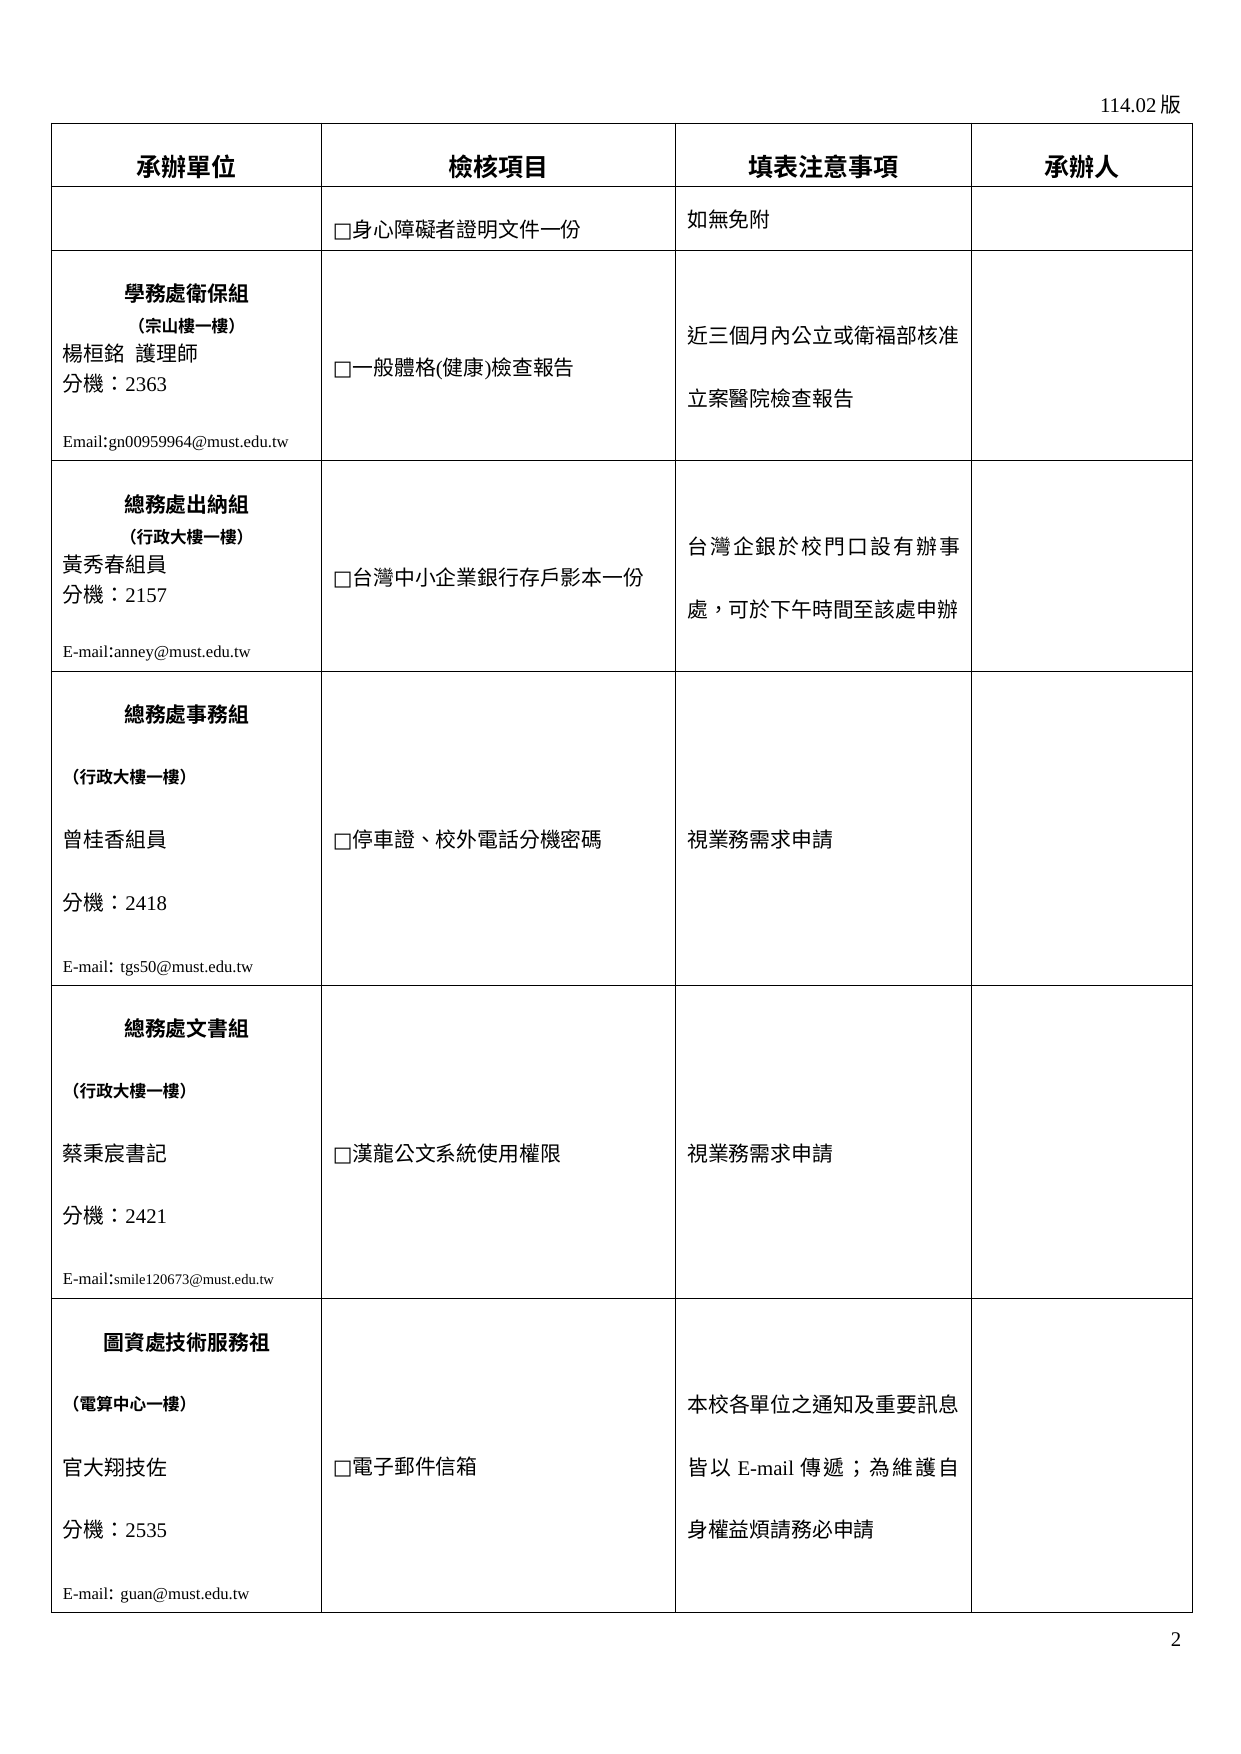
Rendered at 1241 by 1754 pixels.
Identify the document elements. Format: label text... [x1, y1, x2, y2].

table_cell 總務處事務組 （行政大樓一樓） 曾桂香組員 分機：2418 E-mail: tgs50@must.edu.tw [52, 672, 321, 984]
table_cell 如無免附 [676, 187, 971, 250]
table_cell 本校各單位之通知及重要訊息皆以E-mail傳遞；為維護自身權益煩請務必申請 [676, 1299, 971, 1612]
table_cell [972, 986, 1192, 1298]
table_cell □台灣中小企業銀行存戶影本一份 [322, 461, 675, 671]
table_header 承辦單位 [52, 124, 321, 186]
table_cell 總務處出納組 （行政大樓一樓） 黃秀春組員 分機：2157 E-mail:anney@must.edu.tw [52, 461, 321, 671]
table_cell □一般體格(健康)檢查報告 [322, 251, 675, 460]
table_cell 近三個月內公立或衛福部核准立案醫院檢查報告 [676, 251, 971, 460]
table_cell [52, 187, 321, 250]
table_cell [972, 187, 1192, 250]
table_cell [972, 461, 1192, 671]
table_header 填表注意事項 [676, 124, 971, 186]
table_cell [972, 251, 1192, 460]
table_cell □漢龍公文系統使用權限 [322, 986, 675, 1298]
table_cell 學務處衛保組 （宗山樓一樓） 楊桓銘 護理師 分機：2363 Email:gn00959964@must.edu.tw [52, 251, 321, 460]
table_header 承辦人 [972, 124, 1192, 186]
table_cell □身心障礙者證明文件一份 [322, 187, 675, 250]
table_cell 圖資處技術服務祖 （電算中心一樓） 官大翔技佐 分機：2535 E-mail: guan@must.edu.tw [52, 1299, 321, 1612]
table_cell [972, 1299, 1192, 1612]
table_cell 視業務需求申請 [676, 672, 971, 984]
table_cell 台灣企銀於校門口設有辦事處，可於下午時間至該處申辦 [676, 461, 971, 671]
table_cell □電子郵件信箱 [322, 1299, 675, 1612]
table_cell 總務處文書組 （行政大樓一樓） 蔡秉宸書記 分機：2421 E-mail:smile120673@must.edu.tw [52, 986, 321, 1298]
table_cell □停車證、校外電話分機密碼 [322, 672, 675, 984]
table_header 檢核項目 [322, 124, 675, 186]
table_cell 視業務需求申請 [676, 986, 971, 1298]
table_cell [972, 672, 1192, 984]
